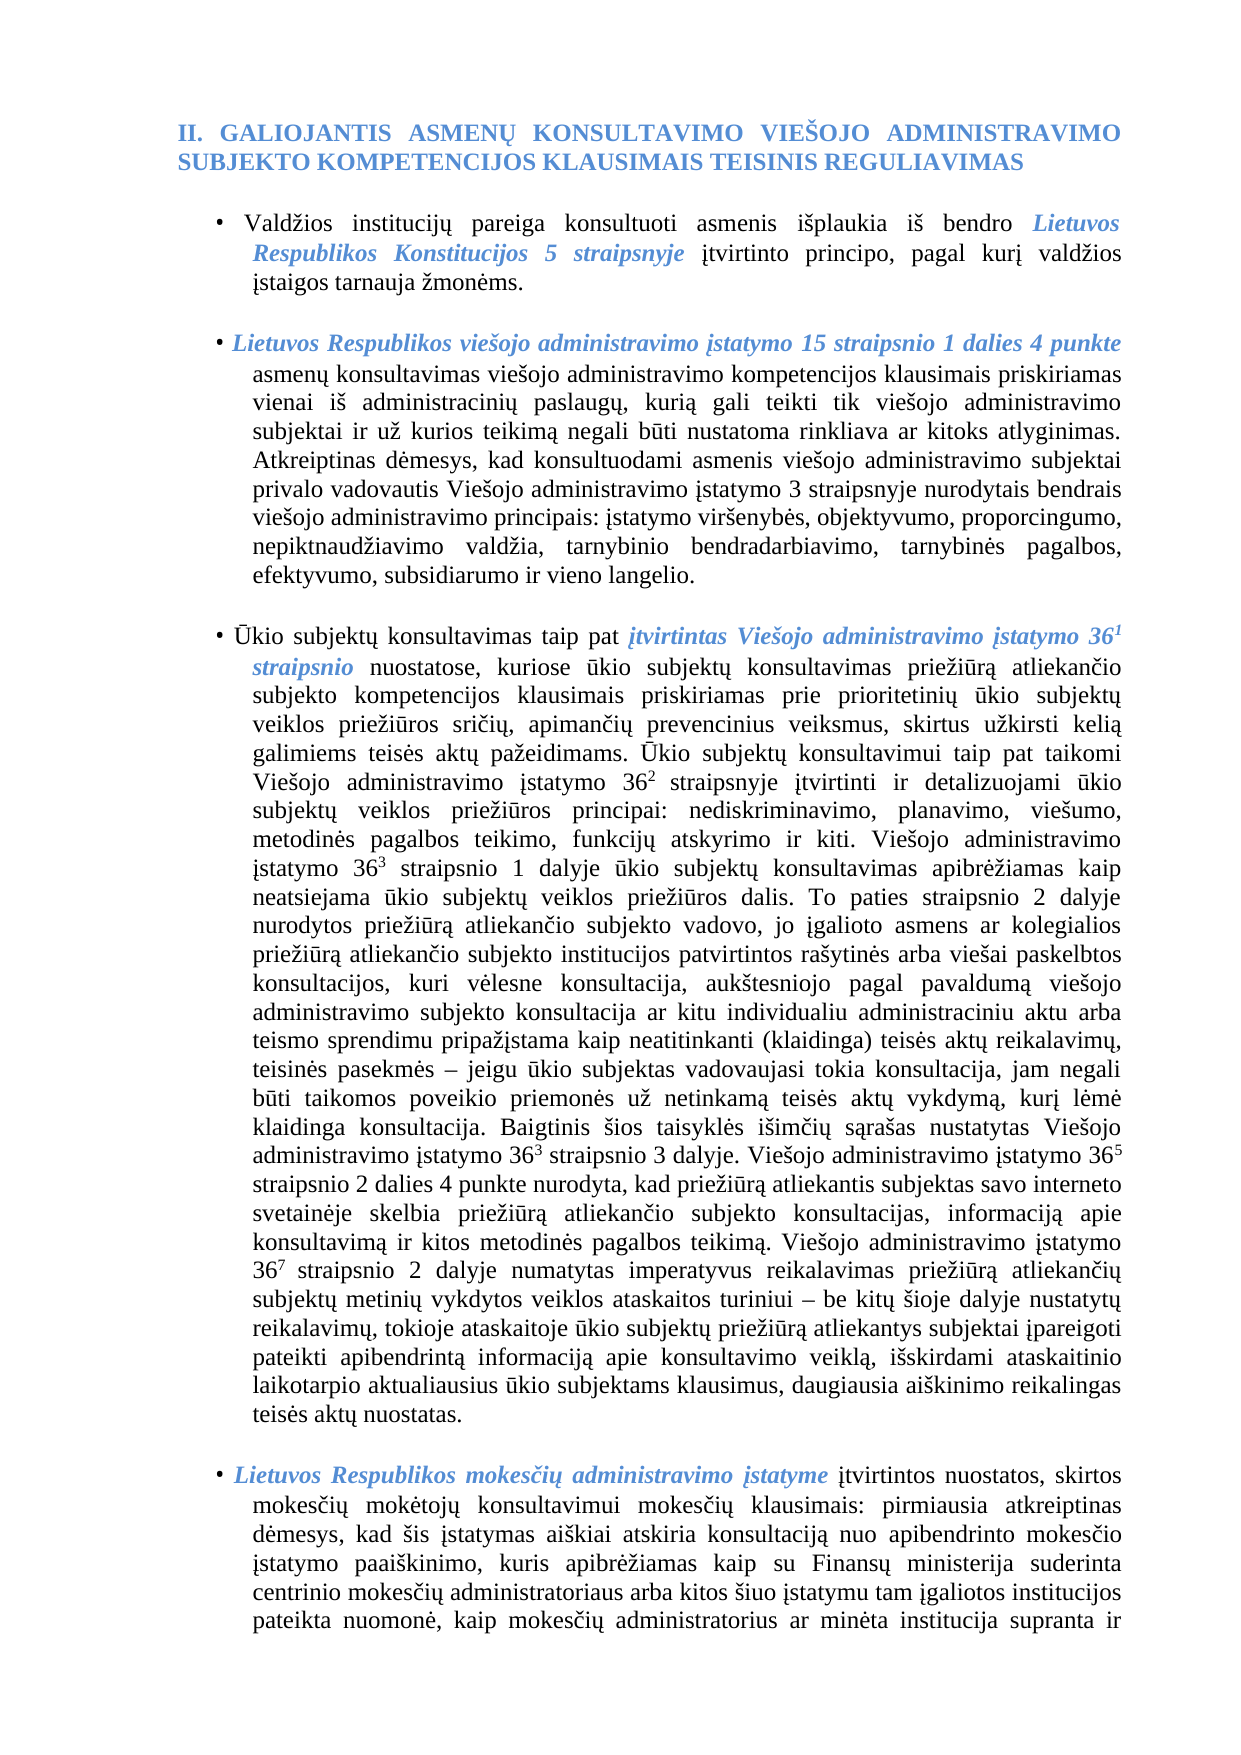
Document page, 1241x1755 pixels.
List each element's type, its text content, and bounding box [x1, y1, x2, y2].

text II. GALIOJANTIS ASMENŲ KONSULTAVIMO VIEŠOJO ADMINISTRAVIMO SUBJEKTO KOMPETENCIJOS KLAUSIMAIS TEISINIS REGULIAVIMAS [177, 118, 1122, 176]
text • Ūkio subjektų konsultavimas taip pat įtvirtintas Viešojo administravimo įstatymo 361 straipsnio nuostatose, kuriose ūkio subjektų konsultavimas priežiūrą atliekančio subjekto kompetencijos klausimais priskiriamas prie prioritetinių ūkio subjektų veiklos priežiūros sričių, apimančių prevencinius veiksmus, skirtus užkirsti kelią galimiems teisės aktų pažeidimams. Ūkio subjektų konsultavimui taip pat taikomi Viešojo administravimo įstatymo 362 straipsnyje įtvirtinti ir detalizuojami ūkio subjektų veiklos priežiūros principai: nediskriminavimo, planavimo, viešumo, metodinės pagalbos teikimo, funkcijų atskyrimo ir kiti. Viešojo administravimo įstatymo 363 straipsnio 1 dalyje ūkio subjektų konsultavimas apibrėžiamas kaip neatsiejama ūkio subjektų veiklos priežiūros dalis. To paties straipsnio 2 dalyje nurodytos priežiūrą atliekančio subjekto vadovo, jo įgalioto asmens ar kolegialios priežiūrą atliekančio subjekto institucijos patvirtintos rašytinės arba viešai paskelbtos konsultacijos, kuri vėlesne konsultacija, aukštesniojo pagal pavaldumą viešojo administravimo subjekto konsultacija ar kitu individualiu administraciniu aktu arba teismo sprendimu pripažįstama kaip neatitinkanti (klaidinga) teisės aktų reikalavimų, teisinės pasekmės – jeigu ūkio subjektas vadovaujasi tokia konsultacija, jam negali būti taikomos poveikio priemonės už netinkamą teisės aktų vykdymą, kurį lėmė klaidinga konsultacija. Baigtinis šios taisyklės išimčių sąrašas nustatytas Viešojo administravimo įstatymo 363 straipsnio 3 dalyje. Viešojo administravimo įstatymo 365 straipsnio 2 dalies 4 punkte nurodyta, kad priežiūrą atliekantis subjektas savo interneto svetainėje skelbia priežiūrą atliekančio subjekto konsultacijas, informaciją apie konsultavimą ir kitos metodinės pagalbos teikimą. Viešojo administravimo įstatymo 367 straipsnio 2 dalyje numatytas imperatyvus reikalavimas priežiūrą atliekančių subjektų metinių vykdytos veiklos ataskaitos turiniui – be kitų šioje dalyje nustatytų reikalavimų, tokioje ataskaitoje ūkio subjektų priežiūrą atliekantys subjektai įpareigoti pateikti apibendrintą informaciją apie konsultavimo veiklą, išskirdami ataskaitinio laikotarpio aktualiausius ūkio subjektams klausimus, daugiausia aiškinimo reikalingas teisės aktų nuostatas. [215, 617, 1122, 1428]
text • Valdžios institucijų pareiga konsultuoti asmenis išplaukia iš bendro Lietuvos Respublikos Konstitucijos 5 straipsnyje įtvirtinto principo, pagal kurį valdžios įstaigos tarnauja žmonėms. [215, 204, 1122, 296]
text • Lietuvos Respublikos mokesčių administravimo įstatyme įtvirtintos nuostatos, skirtos mokesčių mokėtojų konsultavimui mokesčių klausimais: pirmiausia atkreiptinas dėmesys, kad šis įstatymas aiškiai atskiria konsultaciją nuo apibendrinto mokesčio įstatymo paaiškinimo, kuris apibrėžiamas kaip su Finansų ministerija suderinta centrinio mokesčių administratoriaus arba kitos šiuo įstatymu tam įgaliotos institucijos pateikta nuomonė, kaip mokesčių administratorius ar minėta institucija supranta ir [215, 1457, 1122, 1634]
text • Lietuvos Respublikos viešojo administravimo įstatymo 15 straipsnio 1 dalies 4 punkte asmenų konsultavimas viešojo administravimo kompetencijos klausimais priskiriamas vienai iš administracinių paslaugų, kurią gali teikti tik viešojo administravimo subjektai ir už kurios teikimą negali būti nustatoma rinkliava ar kitoks atlyginimas. Atkreiptinas dėmesys, kad konsultuodami asmenis viešojo administravimo subjektai privalo vadovautis Viešojo administravimo įstatymo 3 straipsnyje nurodytais bendrais viešojo administravimo principais: įstatymo viršenybės, objektyvumo, proporcingumo, nepiktnaudžiavimo valdžia, tarnybinio bendradarbiavimo, tarnybinės pagalbos, efektyvumo, subsidiarumo ir vieno langelio. [215, 325, 1122, 589]
